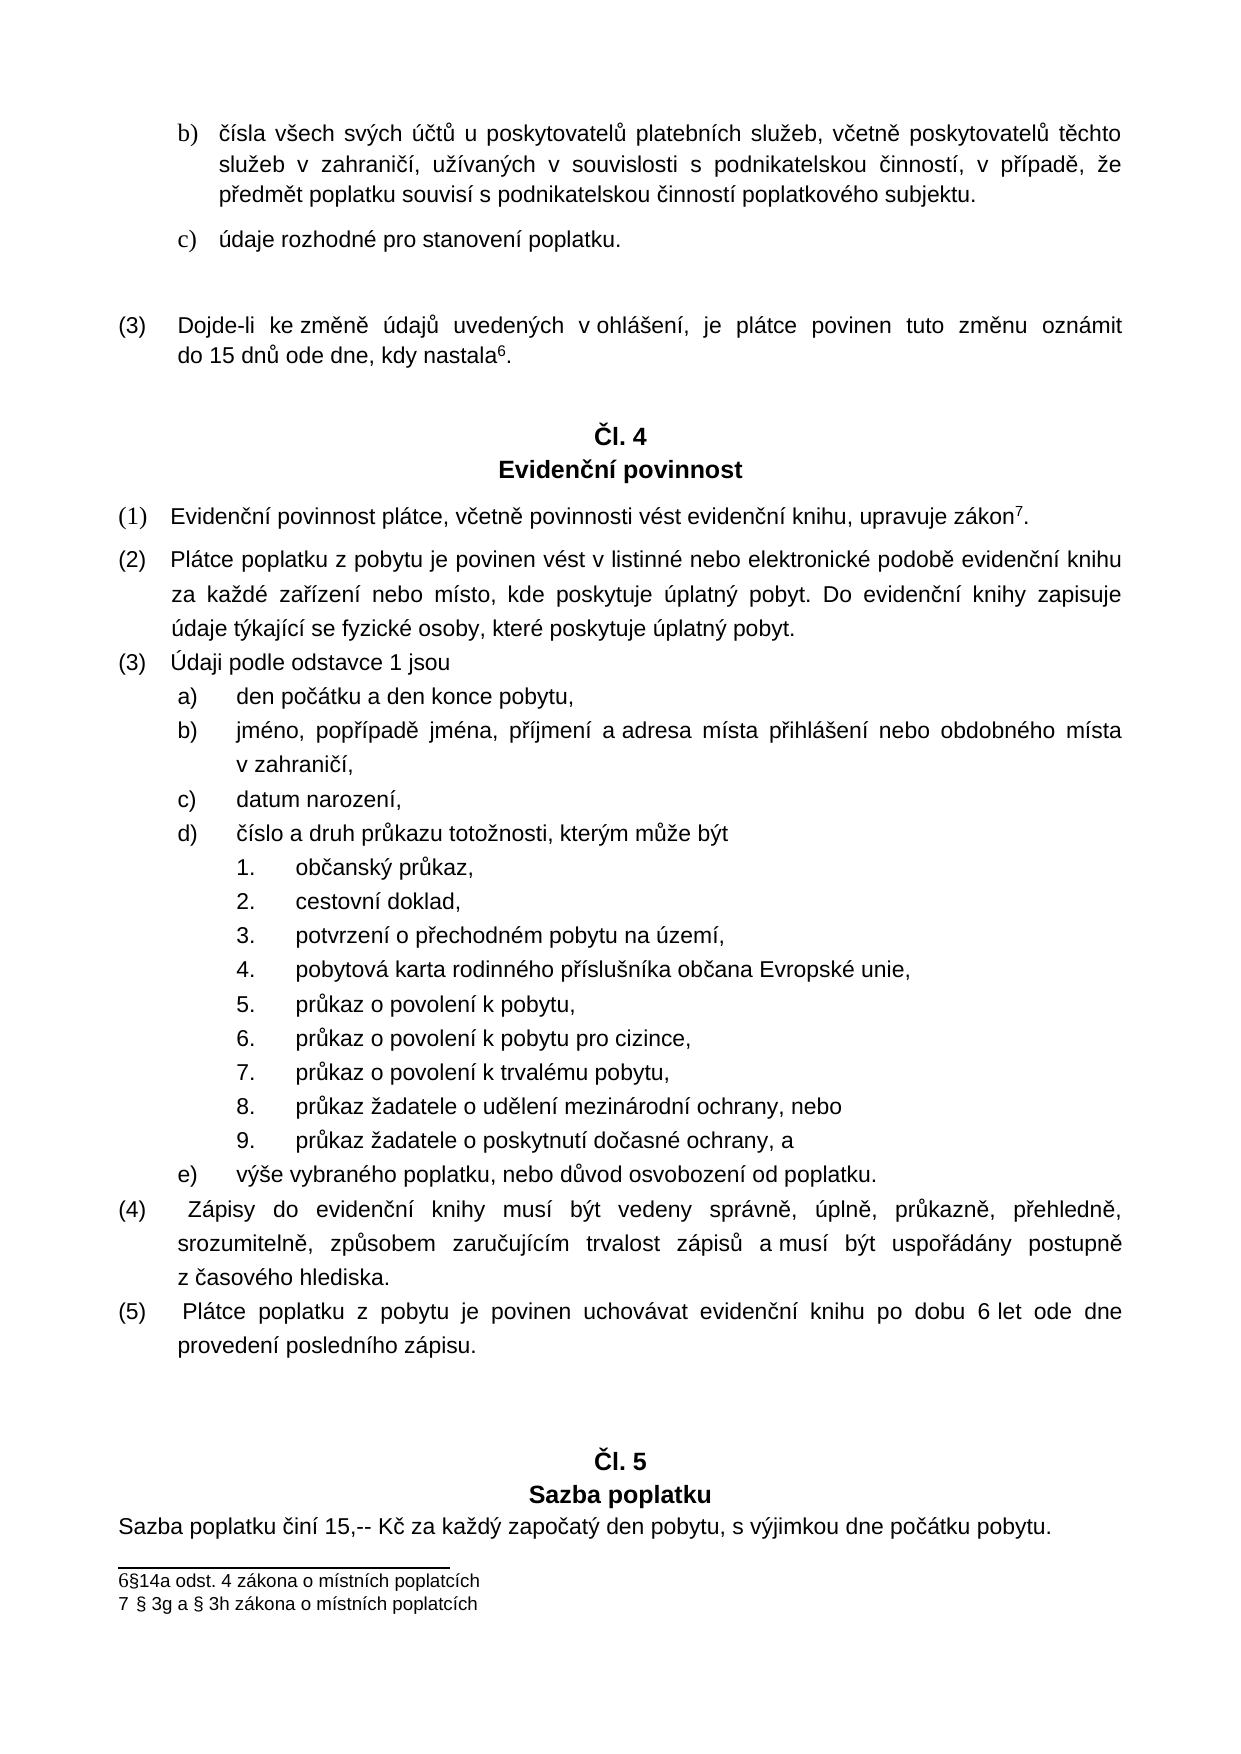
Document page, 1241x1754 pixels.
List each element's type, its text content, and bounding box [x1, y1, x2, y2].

subtitle Čl. 5 Sazba poplatku [118, 1447, 1122, 1508]
list průkaz o povolení k pobytu pro cizince, [236, 1025, 1122, 1051]
list cestovní doklad, [236, 888, 1122, 914]
list číslo a druh průkazu totožnosti, kterým může být [177, 820, 1122, 846]
list výše vybraného poplatku, nebo důvod osvobození od poplatku. [177, 1161, 1122, 1188]
list potvrzení o přechodném pobytu na území, [236, 922, 1122, 948]
list Údaji podle odstavce 1 jsou [118, 649, 1122, 675]
list čísla všech svých účtů u poskytovatelů platebních služeb, včetně poskytovatelů těchto služeb v zahraničí, užívaných v souvislosti s podnikatelskou činností, v případě, že předmět poplatku souvisí s podnikatelskou činností poplatkového subjektu. [177, 118, 1122, 207]
list Dojde-li ke změně údajů uvedených v ohlášení, je plátce povinen tuto změnu oznámit do 15 dnů ode dne, kdy nastala. [118, 312, 1122, 368]
list den počátku a den konce pobytu, [177, 683, 1122, 709]
list datum narození, [177, 786, 1122, 812]
text Sazba poplatku činí 15,-- Kč za každý započatý den pobytu, s výjimkou dne počátku pobytu. [118, 1513, 1122, 1539]
list Plátce poplatku z pobytu je povinen uchovávat evidenční knihu po dobu 6 let ode dne provedení posledního zápisu. [118, 1298, 1122, 1358]
list § 3g a § 3h zákona o místních poplatcích [118, 1592, 1122, 1614]
list §14a odst. 4 zákona o místních poplatcích [118, 1568, 1122, 1592]
list Zápisy do evidenční knihy musí být vedeny správně, úplně, průkazně, přehledně, srozumitelně, způsobem zaručujícím trvalost zápisů a musí být uspořádány postupně z časového hlediska. [118, 1196, 1122, 1290]
list průkaz žadatele o poskytnutí dočasné ochrany, a [236, 1127, 1122, 1153]
list průkaz o povolení k trvalému pobytu, [236, 1059, 1122, 1085]
list jméno, popřípadě jména, příjmení a adresa místa přihlášení nebo obdobného místa v zahraničí, [177, 717, 1122, 778]
list občanský průkaz, [236, 854, 1122, 880]
list pobytová karta rodinného příslušníka občana Evropské unie, [236, 956, 1122, 983]
list Evidenční povinnost plátce, včetně povinnosti vést evidenční knihu, upravuje zákon7. [118, 501, 1122, 529]
list Plátce poplatku z pobytu je povinen vést v listinné nebo elektronické podobě evidenční knihu za každé zařízení nebo místo, kde poskytuje úplatný pobyt. Do evidenční knihy zapisuje údaje týkající se fyzické osoby, které poskytuje úplatný pobyt. [118, 546, 1122, 641]
subtitle Čl. 4 Evidenční povinnost [118, 422, 1122, 484]
list průkaz o povolení k pobytu, [236, 991, 1122, 1017]
list údaje rozhodné pro stanovení poplatku. [177, 224, 1122, 252]
list průkaz žadatele o udělení mezinárodní ochrany, nebo [236, 1093, 1122, 1119]
